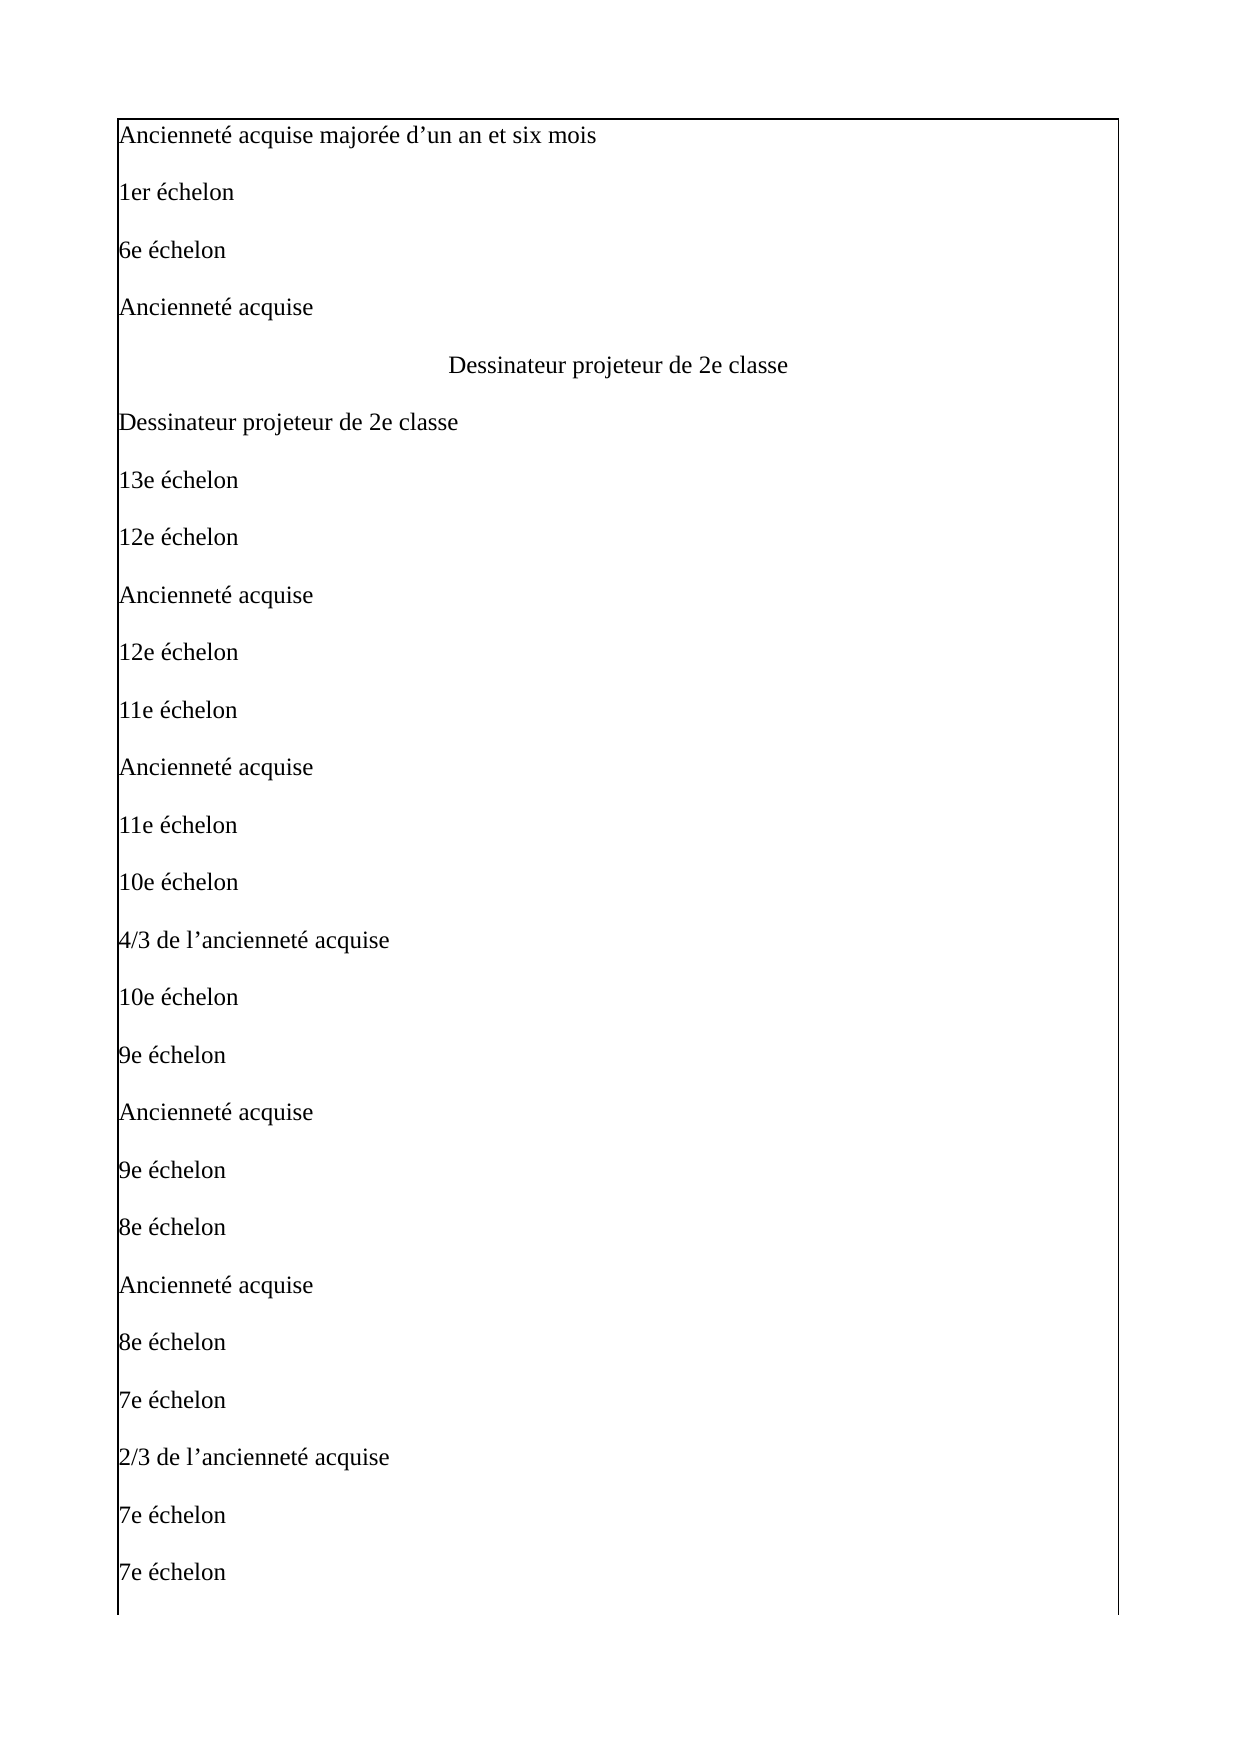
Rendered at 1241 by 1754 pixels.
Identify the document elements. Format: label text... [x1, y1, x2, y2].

table_header Ancienneté acquise majorée d’un an et six mois 1er échelon 6e échelon Ancienneté acquise Dessinateur projeteur de 2e classe Dessinateur projeteur de 2e classe 13e échelon 12e échelon Ancienneté acquise 12e échelon 11e échelon Ancienneté acquise 11e échelon 10e échelon 4/3 de l’ancienneté acquise 10e échelon 9e échelon Ancienneté acquise 9e échelon 8e échelon Ancienneté acquise 8e échelon 7e échelon 2/3 de l’ancienneté acquise 7e échelon 7e échelon [119, 120, 1118, 1615]
